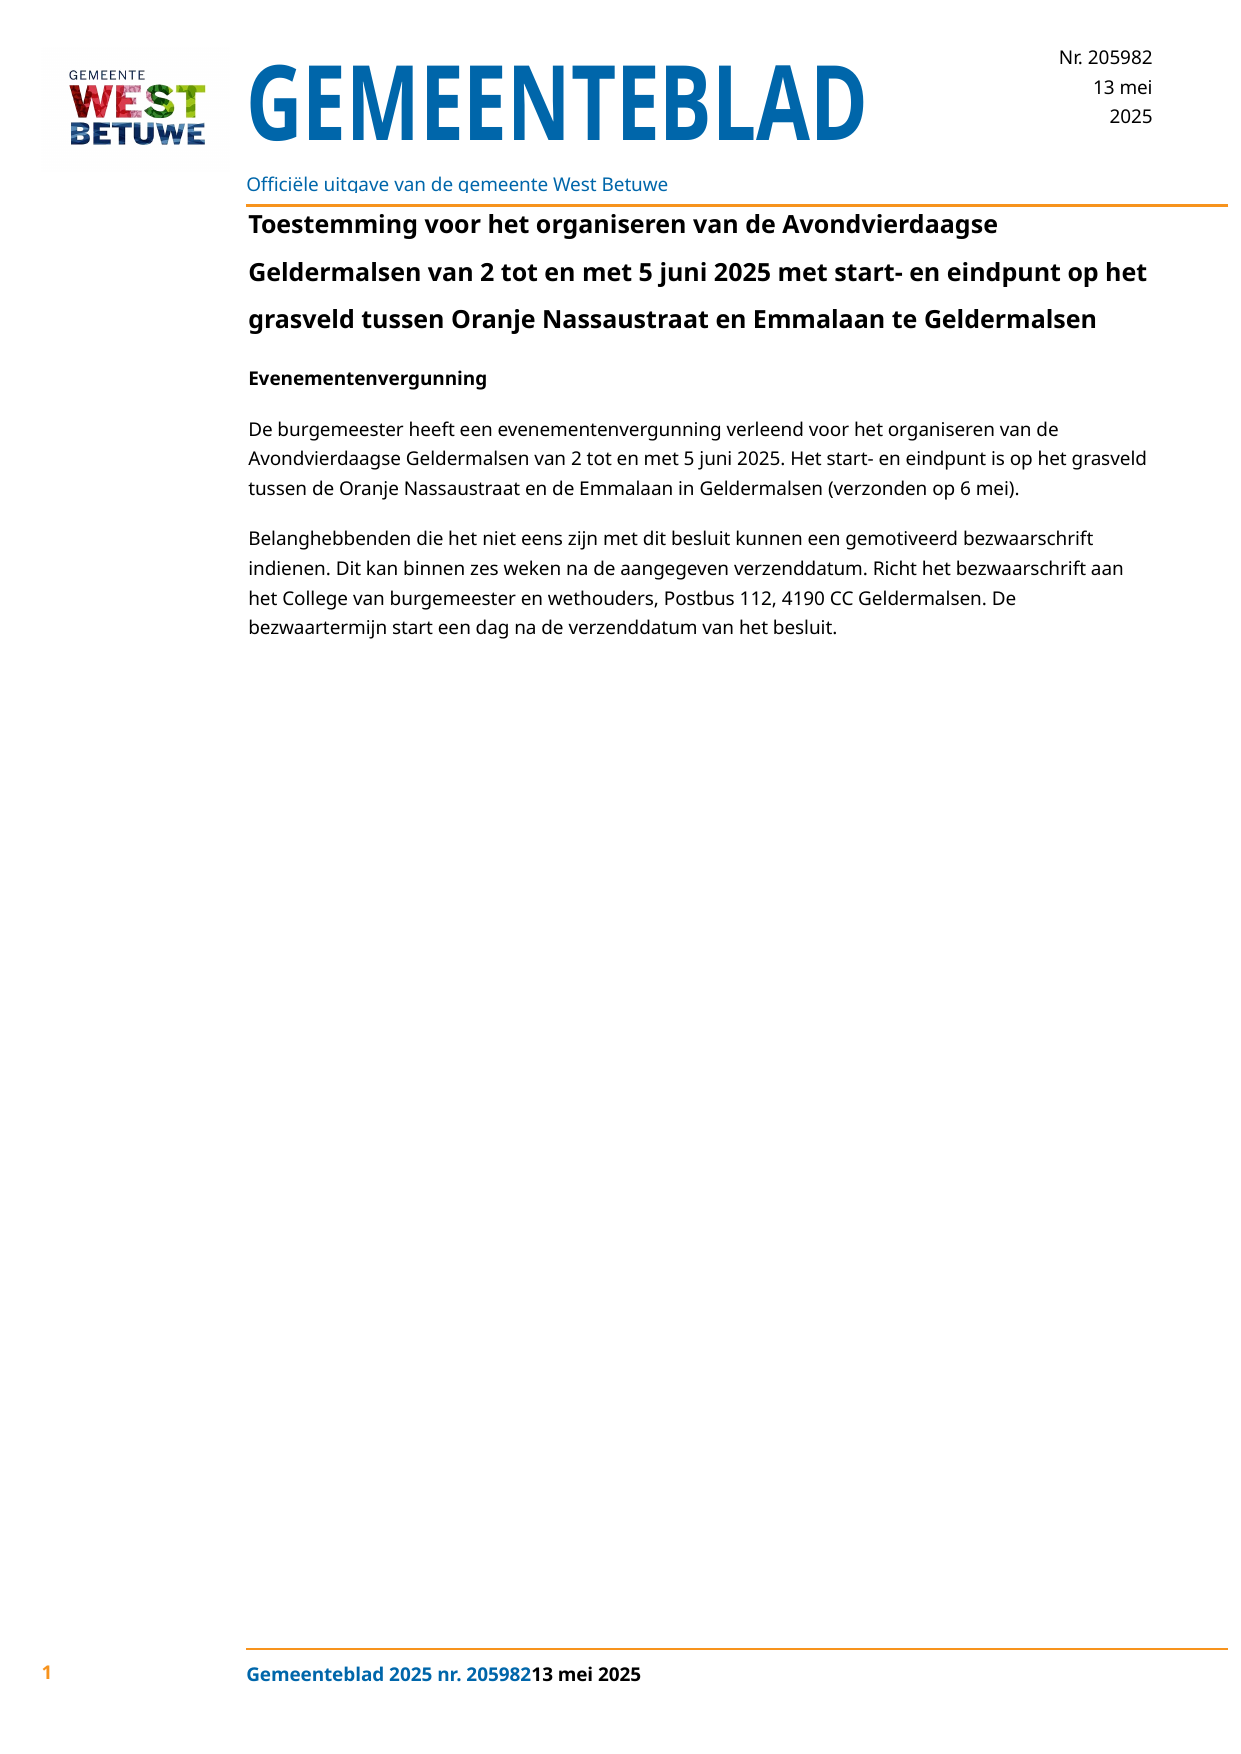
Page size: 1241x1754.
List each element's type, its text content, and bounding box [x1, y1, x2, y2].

text De burgemeester heeft een evenementenvergunning verleend voor het organiseren van de Avondvierdaagse Geldermalsen van 2 tot en met 5 juni 2025. Het start- en eindpunt is op het grasveld tussen de Oranje Nassaustraat en de Emmalaan in Geldermalsen (verzonden op 6 mei). [248, 416, 1152, 501]
picture [41, 47, 231, 172]
text Belanghebbenden die het niet eens zijn met dit besluit kunnen een gemotiveerd bezwaarschrift indienen. Dit kan binnen zes weken na de aangegeven verzenddatum. Richt het bezwaarschrift aan het College van burgemeester en wethouders, Postbus 112, 4190 CC Geldermalsen. De bezwaartermijn start een dag na de verzenddatum van het besluit. [248, 526, 1152, 640]
text Evenementenvergunning [248, 366, 1152, 391]
text Toestemming voor het organiseren van de Avondvierdaagse Geldermalsen van 2 tot en met 5 juni 2025 met start- en eindpunt op het grasveld tussen Oranje Nassaustraat en Emmalaan te Geldermalsen [248, 207, 1152, 336]
